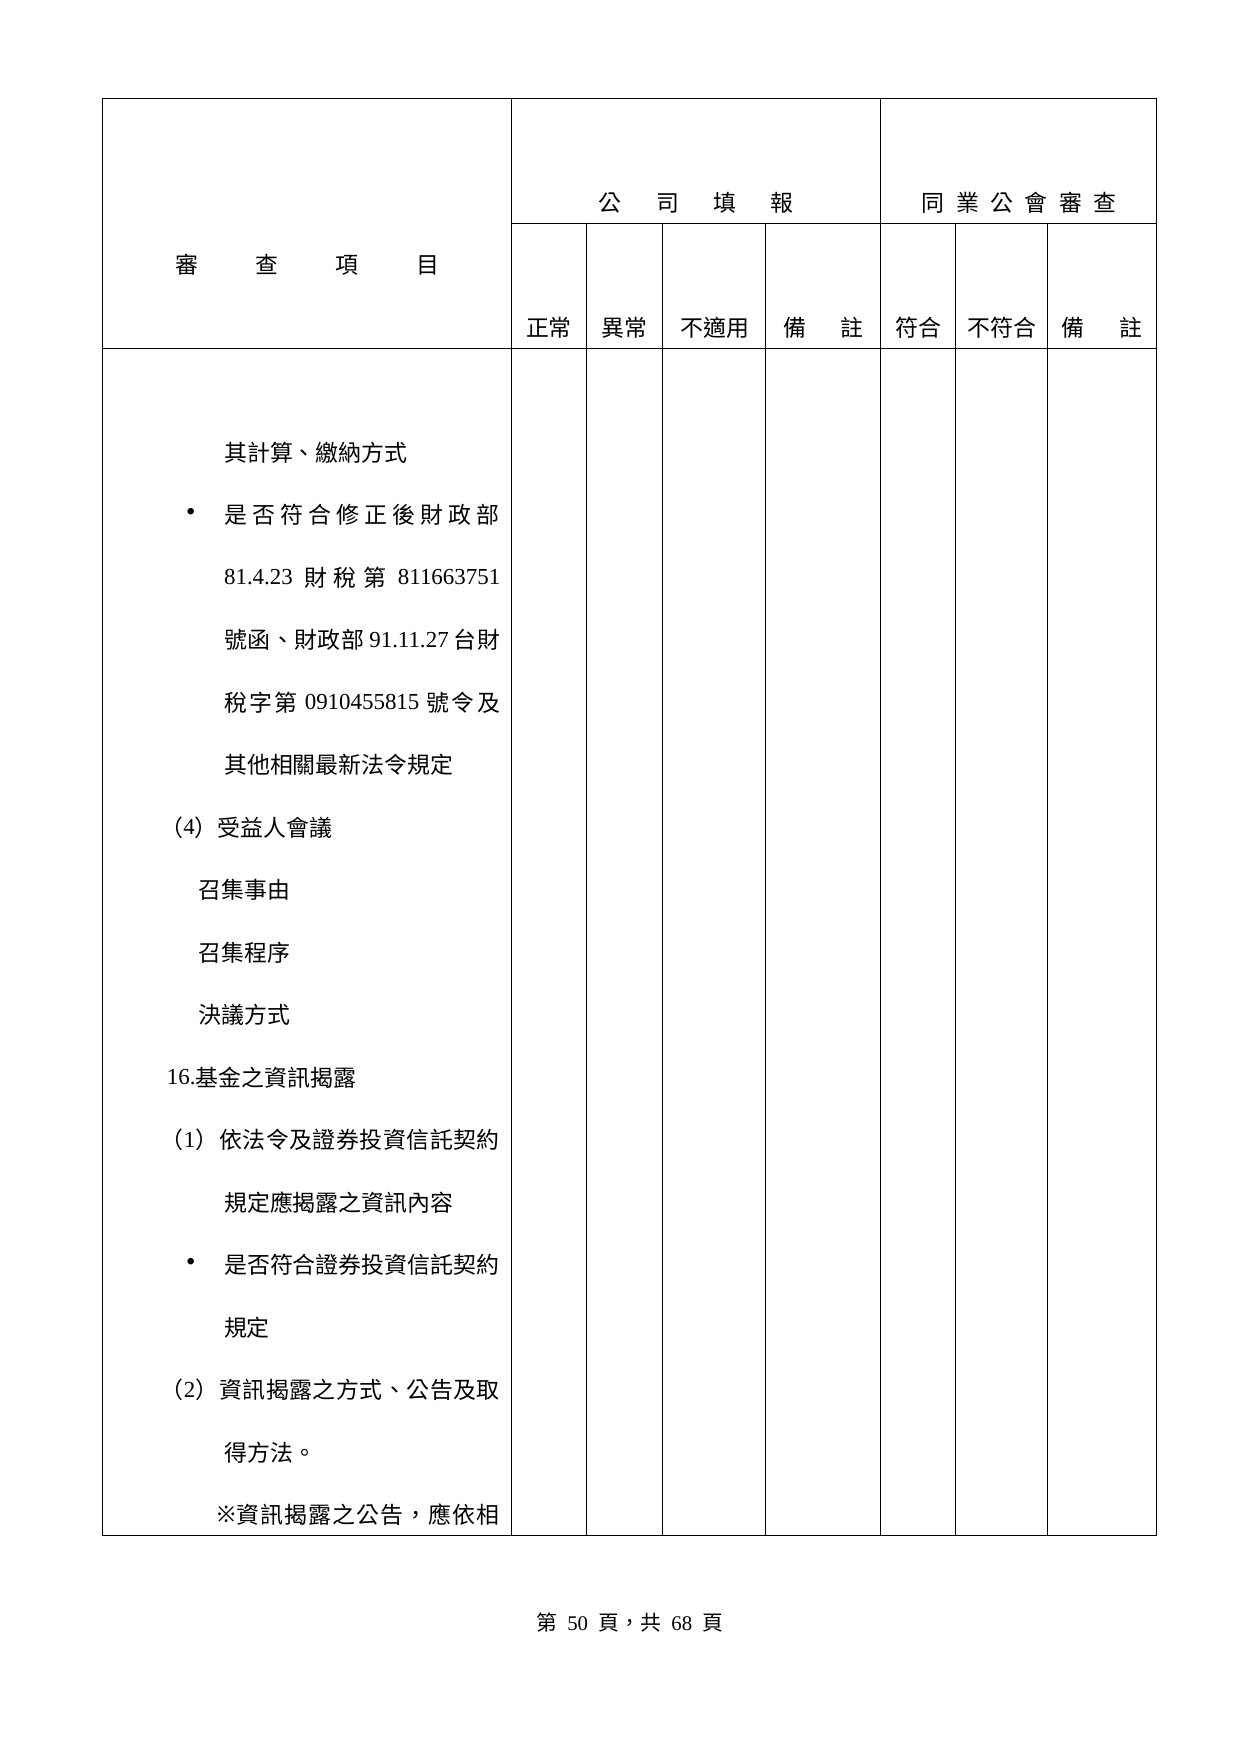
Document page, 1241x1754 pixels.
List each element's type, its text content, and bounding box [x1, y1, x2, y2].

table_cell 不適用 [663, 224, 765, 347]
table_cell 正常 [512, 224, 586, 347]
table_cell 【公開說明書】（追加募集案僅需檢附公開說明書修正對照表） ※下列資料應符合金管會規定之格式 是否依證券投資信託事業募集證券投資信託基金公開說明書應行記載事項準則規定，於所編製公開說明書封面註明係申請（報）用之稿本 是否依證券投資信託事業募集證券投資信託基金公開說明書應行記載事項準則規定，記載下列事項： （一）編製目錄及頁次 （二）封面依序刊印事項： 1.基金名稱（保本型基金應用括弧以不同顏色顯著字體標明保本比率及基金之類型(保證型或保護型)） 2.基金種類（股票型、債券型、平衡型、保本型、組合型、指數型、指數股票型（Exchange Traded Fund；ETF）、貨幣市場基金、傘型或其他經金融監督管理委員會（以下簡稱金管會）核定者 3.基本投資方針 4.基金型態（開放式或封閉式） 5.基金投資國外地區者，註明「投資國外」 6.基金以外幣計價者，註明本基金以______幣計價 7.本次核准發行總面額 8.本次核准發行受益權單位數 9.保本型基金為保證型者，保證機構之名稱 10.證券投資信託事業之名稱 11.以顯著方式刊印下列文字： （1）「本基金經金融監督管理委員會核准或同意生效，惟不表示本基金絕無風險。本證券投資信託事業以往之經理績效不保證本基金之最低投資收益；本證券投資信託事業除盡善良管理人之注意義務外，不負責本基金之盈虧，亦不保證最低之收益」 （2）保本型基金為保證型者，應刊印「本基金經金融監督管理委員會核准或同意生效，惟不表示本基金絕無風險。投資人持有本基金至到期日時，始可享有_____%的本金保證。投資人於到期日前買回者或有本基金信託契約第__條第一款至第六款應終止之情事者，不在保證範圍，投資人應承擔整個投資期間之相關費用，並依當時淨值計算買回價格。投資人應了解到期日前本基金之淨值可能因市場因素而波動。投資人在進行交易前，應確定已充分瞭解本基金之風險與特性。」等文字。 （3）保本型基金為保護型者，應刊印「本基金無提供保證機構保證之機制，係透過投資工具達成保護本金之功能。本基金經金融監督管理委員會核准或同意生效，惟不表示本基金絕無風險。投資人持有本基金至到期日時，始可享有_____%的本金保護。投資人於到期日前買回者或有本基金信託契約第___條應提前終止之情事者，不在保護範圍，投資人應承擔整個投資期間之相關費用，並依當時淨值計算買回價格。投資人應了解到期日前本基金之淨值可能因市場因素而波動，因保護並非保證，投資標的之發行人違約或發生信用風險等因素，將無法達到本金保護之效果，投資人在進行交易前，應確定已充分瞭解本基金之風險與特性。」等文字，後段文字並應以加大粗黑字體或不同顏色等特別顯著方式刊印。 （4）高收益債券基金應以不同顏色顯著字體方式，載明適合之投資人屬性，並刊印「投資人投資高收益債券基金不宜占其投資組合過高之比重」，及「本基金經金融監督管理委員會核准，惟不表示絕無風險。由於高收益債券之信用評等未達投資等級或未經信用評等，且對利率變動的敏感度甚高，故本基金可能會因利率上升、市場流動性下降，或債券發行機構違約不支付本金、利息或破產而蒙受虧損。本基金不適合無法承擔相關風險之投資人。基金經理公司以往之經理績效不保證基金之最低投資收益；基金經理公司除盡善良管理人之注意義務外，不負責本基金之盈虧，亦不保證最低之收益，投資人申購前應詳閱基金公開說明書。」等文字。 （5）有關本基金運用限制及投資風險之揭露請詳見第__頁至第__頁 （6）固定收益基金應以粗體字警示投資人投資基金應注意之風險，並應補充包含債券發行人違約之信用風險 （7）本公開說明書之內容如有虛偽或隱匿之情事者，應由本證券投資信託事業與負責人及其他曾在公開說明書上簽章者依法負責 （8）查詢本公開說明書之網址，包括本會指定之資訊申報網站之網址及公司揭露公開說明書相關資料之網址 （※公開資訊觀測站網址應為 http://newmops.tse.com.tw） （9）信託業兼營證券投資信託業務經本會核准得自行保管基金資產者，應標明自行保管及設有信託監察人之字句 12.刊印日期 （三）封裡依序刊印下列事項： 1.證券投資信託事業總公司之名稱、地址、網址及電話，發言人之姓名、職稱、聯絡電話及電子郵件信箱 2.基金保管機構之名稱、地址、網址及電話。（信託業兼營證券投資信託業務經本會核准得自行保管基金資產者，載明信託監察人之姓名或名稱、地址、網址或電子郵件信箱及電話） 3.受託管理機構之名稱、地址、網址及電話 4.國外投資顧問公司之名稱地址網址及電話 5.國外受託保管機構之名稱、地址、網址及電話 6.基金經保證機構保證者，保證機構之名稱、地址、網址及電話 7.受益憑證簽證機構之名稱、地址、網址及電話 8.受益憑證事務代理機構之名稱、地址、網址及電話 9.基金之財務報告簽證會計師姓名、事務所名稱、地址、網址及電話 10.證券投資信託事業或基金經信用評等機構評等者，信用評等機構之名稱、地址、網址及電話 11.公開說明書之陳列處所、分送方式及索取之方法 （四）封底應刊印事項： 證券投資信託事業及其負責人簽章或蓋章 （五）基金概況應刊印事項： 1.基金簡介 （1）發行總面額 （2）受益權單位總數 （3）每受益權單位面額 （4）得否追加發行 （5）成立條件(有成立日期者，亦一併列明) （6）預定發行日期 （7）存續期間 （8）投資地區及標的 (保本型基金應列示投資固定收益商品及證券相關商品之預估投資比率、投資商品之發行者、交易對象及參與率等) （9）基本投資方針及範圍簡述 （10）投資策略及特色之重點摘述 （11）本基金適合之投資人屬性分析 （12）銷售開始日 （13）銷售方式 （14）銷售價格 （15）最低申購金額 （16）證券投資信託事業為防制洗錢而可能要求申購人提出之文件及拒絕申購之情況 （17）買回開始日（保本型基金敍明接受買回之方式及因應買回處分資產之程序） （18）買回費用 （19）買回價格 （20）短線交易之規範及處理 ※應包含短線交易之定義、買回費率、買回費用計算方式及短線交易案例說明等事項 （21）基金營業日之定義 （22）經理費（保本型基金之經理費率應以明顯字體列示） （23）保管費(信託業兼營證券投資信託業務經本會核准得自行保管基金資產者，其信託監察人之報酬) （24）基金經保證機構保證者，保證機構之業務性質、財務狀況、 信用評等、保證條件、範圍、保證費及保證契約主要內容；並以釋例說明保證機制及高於保證金額之潛在回報之計算方法 （25）是否分配收益 2.基金性質 （1）基金之設立及其依據 （2）證券投資信託契約關係 （3）追加募集基金者，應刊印該基金成立時及歷次追加發行之情形 3.證券投資信託事業之職責（概述） 4.基金保管機構之職責（概述） （信託業兼營證券投資信託業務經本會核准得自行保管基金資產者，應記載信託監察人之職責） 5.基金保證機構之職責(概述) 6.基金投資 （1）基金投資方針及範圍。 ※債券型基金者，應敘明其資產組合及持有固定收益證券部位之加權平均存續期間管理策略 （2）證券投資信託事業運用基金投資之決策過程、基金經理人之姓名、主要經(學)歷及權限。基金經理人同時管理其他基金者，應揭露所管理之其他基金名稱及所採取防止利益衝突之措施 ※基金經理人主要經歷應加註起迄時間 ※基金經理人管理1檔基金以上者，請詳述公司實際採行之防範措施 ※請同業公會確認基金經理人符合證券投資信託事業負責人與業務人員管理規則第5條資格、資格條件符合最新法令規定及已接受6小時期貨暨選擇權相關法規之職前及在職訓練課程（請查詢最新受訓紀錄） （3）證券投資信託事業運用基金，將基金之管理業務複委任第三人處理者，應敘明複委任業務情形及受託管理機構對受託管理業務之專業能力 （4）證券投資信託事業運用基金，委託國外投資顧問公司提供投資顧問服務，應敘明國外投資顧問公司提供基金顧問服務之專業能力 （5）基金運用之限制 ※有關各投資標的信用評等之規定，勿分散說明，集中陳述為宜。 （6）基金參與股票發行公司股東會行使表決權之處理原則及方法 是否符合證券投資信託事業管理規則第19條第2項第6款及證券投資信託事業負責人與業務人員管理規則第13條第2項第6款規定證券投資信託事業及其負責人、部門主管、分支機構經理人、其他業務人員或受僱人，不得轉讓出席股東會委託書或藉行使基金持有股票之投票表決權，收受金錢或其他利益 是否依證券投資信託事業管理規則第23條第4項規定，出席股東會行使表決權並應作成書面紀錄，循序編號建檔並至少保存5年 （7）組合基金參與子基金之受益人大會行使表決權之處理原則及方法 經理公司應依據子基金之信託契約或公開說明書之規定行使表決權，並基於受益人之最大利益，支持子基金經理公司所提之議案。但子基金之經理公司所提之議案有損及受益人權益之虞者，得依經理公司董事會之決議辦理 經理公司不得轉讓或出售子基 之受益人大會表決權。經理公司之董事、監察人、經理人、業務人員及其他受僱人員，亦不得轉讓或出售該表決權，收受金錢或其他利益 （8）基金投資國外地區者，應刊印下列事項： ※下列說明資料應更新至最新資料 主要投資地區（國）經濟環境簡要說明 經濟發展及各主要產業概況 外匯管理及資金匯出入規定 最近3年當地幣值對美元匯率之最高、最低數額及其變動情形 主要投資證券市場簡要說明下列資料 ※是否依證券投資信託事業募集證券投資信託基金公開說明書應行記載事項準則規定之格式填列 最近2年發行及交易市場概況 最近2年市場之週轉率及本益比 市場資訊揭露效率(包括時效性及充分性)之說明 證券之交易方式 投資國外證券化商品或新興產業者，應敘明該投資標的或產業最近2年國外市場概況 證券投資信託事業對基金之外匯收支從事避險交易者，應敘明其避險方法 基金投資國外地區者，證券投資信託事業應說明配合本基金出席所投資外國股票（或基金）發行公司股東會（受益人會議）之處理原則及方法 7.保本型基金： （1）相關投資連結標的之性質 （2）本基金之設定參數，含參與比率及投資期間，並註明實際參與率釐定之時間，以及通知受益人之方式 （3）保護型基金未設立保證機構，應載明本基金無提供保證機構保證之機制，係透過投資工具達成保護本金之功能。 （4）保護型基金應明定，因應受益人提前請求買回而處分資產及到期日時，達成保護本金之控管機制 8.指數型基金及指數股票型基金： （1）指數編製方式及經理公司追蹤、模擬或複製表現之操作方式，包含調整投資組合方式，以及基金投資於指數具代表性之成分證券樣本時，為使該樣本明確反映指數整體特色之抽樣及操作方式 （2）基金表現與標的指數表現之差異比較，其比較方式應載明其定義及計算公式 9.傘型基金： 各子基金之投資範圍、主要區隔及異同分析；其應記載事項之內容為各子基金所共通者，得標註各子基金皆同，免重複列示，其應記載事項之內容為各子基金不同者，應分別列示，並比較其差異 10.外幣計價基金： 敍明本基金計價、申購及買回之幣別，匯率適用時點及使用之匯率資訊取得來源 11.投資風險揭露要素事項： （1）類股過度集中之風險 （2）產業景氣循環之風險 （3）流動性風險 （4）外匯管制及匯率變動之風險 （5）投資地區政治、經濟變動之風險 （6）商品交易對手及保證機構之信用風險 （7）投資結構式商品之風險 （8）其他投資標的或特定投資策略之風險 （9）從事證券相關商品交易之風險 （10）出借所持有之有價證券或借入有價證券之相關風險 （11）其他投資風險 12.收益分配 （1）分配之項目 （2）分配之時間 （3）給付之方式 13.申購受益憑證 （1）申購程序、地點及截止時間 （2）申購價金之計算及給付方式 ※申購手續費之計算方式應詳細說明之 （3）受益憑證之交付 （4）證券投資信託事業不接受申購或基金不成立時之處理 14.買回受益憑證 （1）買回程序、地點及截止時間。 ※買回截止時間應載明「除能證明投資人係於截止時間前提出買回申請者，逾時申請應視為次一買回申請日之買回申請」 （2）買回價金之計算 ※訂定基金短線交易買回費率及收取買回費用之計算方式。短線交易規範應公平對待所有受益人。 （3）買回價金給付之時間及方式 （4）受益憑證之換發 （5）買回價金遲延給付之情形 ※應增列恢復計算基金之買回價格規定 （6）買回撤銷之情形 15.受益人之權利及負擔 （1）受益人應有之權利內容 （2）受益人應負擔費用之項目及其計算、給付方式 ※應包含短線交易費用之給付方式 （3）受益人應負擔租稅之項目及其計算、繳納方式 是否符合修正後財政部81.4.23財稅第811663751號函、財政部91.11.27台財稅字第0910455815號令及其他相關最新法令規定 （4）受益人會議 召集事由 召集程序 決議方式 16.基金之資訊揭露 （1）依法令及證券投資信託契約規定應揭露之資訊內容 是否符合證券投資信託契約規定 （2）資訊揭露之方式、公告及取得方法。 ※資訊揭露之公告，應依相關規定分別將接所有應公告之事項及選定之公告方式各別列示，以利投資人查詢 （3）證券投資信託事業申請募集指數型基金及指數股票型基金者，應記載投資人取得指數組成調整、基金與指數表現差異比較等最新基金資訊及其他重要資訊之途徑。 17.基金運用狀況 ※是否依證券投資信託事業募集證券投資信託基金公開說明書應行記載事項準則規定之格式填列 （1）投資情形（列示公開說明書刊印日前1個月月底基金資料） 淨資產總額之組成項目、金額及比率 投資單一股票金額占基金淨資產價值百分之一以上者，列示該股票之名稱、股數、每股市價、投資金額及投資比率 投資單一債券金額占基金淨資產價值百分之一以上者，列示該債券之名稱、投資金額及投資比率 組合型基金投資單一子基金金額佔基金淨資產價值百分之一以上者，列示該子基金名稱、經理公司、基金經理人、經理費費率、保管費費率、受益權單位數、每單位淨值、投資受益權單位數、投資比率及給付買回價金之期限 （2）投資績效 最近3年度每單位淨值走勢圖。 最近3年度各年度每受益權單位收益分配之金額。 公開說明書刊印日前1季止，本基金淨資產價值最近3個月、6個月、1年、3年、5年、10年及自基金成立日起算之累計報酬率。指數型基金及指數股票型基金另應載明基金表現與標的指數表現之差異比較 （3）最近2年度本基金之會計師 查核報告，資產負債報告書、投資明細表、收入與費用報告書、可分配收益表、資本帳戶變動表、附註及明細表。 （4）最近年度及公開說明書刊印日前1季止，基金委託證券商買賣有價證券總金額前5名之證券商名稱、支付該證券商手續費之金額。若證券商為該基金之受益人者，應一併揭露其持有基金之受益權單位數及比例 （5）基金接受信用評等機構評等者，應揭露信用評等機構對基金之評等報告 （6）其他應揭露事項 （六）證券投資信託契約主要內容應刊印事項： 1.基金名稱、證券投資信託事業名稱、基金保管機構名稱(信託業兼營證券投資信託業務經本會核准得自行保管基金資產者，其信託監察人之姓名或名稱）及基金存續期間 2.基金發行總面額及受益權單位總數 3.受益憑證之發行及簽證 4.受益憑證之申購 5.基金之成立與不成立 6.受益憑證之上市及終止上市 7.基金之資產 8.基金應負擔之費用 9.受益人之權利、義務與責任 10.證券投資信託事業之權利、義務與責任 11.基金保管機構之權利、義務與責任 (信託業兼營證券投資信託業務經本會核准得自行保管基金資產者，其信託監察人之權利、義務與責任) 12.運用基金投資證券之基本方針及範圍 13.收益分配 14.受益憑證之買回 15.基金淨資產價值及受益權單位淨資產價值之計算 16.證券投資信託事業之更換 17.基金保管機構之更換(信託業兼營證券投資信託業務經本會核准得自行保管基金資產者，其信託監察人之更換) 18.證券投資信託契約之終止 19.基金之清算 20.受益人名簿 21.受益人會議 22.通知及公告 23.證券投資信託契約之修訂 以顯著方式刊印下列文字：「依據證券投資信託及顧問法第20條及證券投資信託事業管理規則第21條第1項規定，證券投資信託事業應於其營業處所及其基金銷售機構營業處所，或以其他經主管機關指定之其他方式備置證券投資信託契約，以供投資人查閱；證券投資信託事業應依投資人之請求，提供證券投資信託契約副本，並得收取工本費新臺幣壹百元」 （七）證券投資信託事業概況應刊印事項： ※是否依證券投資信託事業募集證券投資信託基金公開說明書應行記載事項準則規定之格式填列 1.事業簡介 （1）設立日期 （2）最近3年股本形成經過 （3）營業項目 （4）沿革：最近5年度募集之基金、分公司及子公司之設立、董事監察人或主要股東股權之移轉或更換、經營權之改變及其他重要紀事 2.事業組織(列示公開說明書刊印日前1個月月底證券投資信託事業資料) （1）股權分散情形 股東結構(各類股東之組合比例) 主要股東名單(股權比例5%以上股東之名稱、持股數額及比率 （2）組織系統（證券投資信託事業之組織結構、各主要部門（於信託業為兼營證券投資信託業務部門）所營業務及員工人數) （3）總經理、副總經理及各單位主管（於信託業為兼營證券投資信託業務部門主管）之姓名、就任日期、持有證券投資信託事業之股份數額及比例、主要經(學)歷、目前兼任其他公司之職務。 （4）董事及監察人之姓名、選任日 期、任期、選任時及現在持有證券投資信託事業股份數額及比率、主要經(學)歷 3.利害關係公司揭露：列示公開說明書刊印日前1個月月底與證券投資信託事業有下列情事之公司： （1）與證券投資信託事業具有公司法第6章之1所定關係者 （2）證券投資信託事業董事、監察人或綜合持股達5%以上之股東 （3）前目人員或證券投資信託事業經理人與該公司董事、監察人、經理人或持有已發行股份10%以上股東為同1人或具有配偶關係者 4.營運情形 （1）列示刊印日前1個月月底，證券投資信託事業經理其他基金之名稱、成立日、受益權單位數、淨資產金額及每單位淨資產價值 （2）最近2年度證券投資信託事業之會計師查核報告、資產負債表、損益表及股東權益變動表 5.受處罰之情形（列示最近2年證券投資信託事業受本會處分及糾正之時間及詳情） 6.訴訟或非訟事件(證券投資信託事業目前尚在繫屬中之重大訴訟、非訟或行政爭訟事件，其結果可能對受益人權益有重大影響者，應揭露其系爭事實、標的金額、訴訟開始日期、主要訴訟當事人及目前處理情形 （八）受益憑證銷售及買回機構之名稱、地址及電話 （九）其他本會規定應特別記載之事項： 1.證券投資信託事業遵守中華民國證券投資信託暨顧問商業同業公會會員自律公約之聲明書 2.證券投資信託事業內部控制制度聲明書 3.證券投資信託事業就公司治理運作情形載明下列事項： （1）董事會之結構及獨立性 （2）董事會及經理人之職責 （3）監察人之組成及職責 （4）利害關係人之權利及關係 （5）對於法令規範資訊公開事項之詳細情形 （6）其他公司治理之相關資訊 4.本次發行之基金信託契約與契約範本條文對照表 5.其他本會規定應特別記載之事項 [103, 349, 511, 1535]
table_cell 不符合 [956, 224, 1047, 347]
table_cell [587, 349, 662, 1535]
table_cell [766, 349, 880, 1535]
table_cell [881, 349, 955, 1535]
table_cell [956, 349, 1047, 1535]
table_cell 異常 [587, 224, 662, 347]
table_cell [663, 349, 765, 1535]
table_header 審 查 項 目 [103, 99, 511, 347]
table_cell 備 註 [1048, 224, 1156, 347]
table_cell [1048, 349, 1156, 1535]
table_cell 備 註 [766, 224, 880, 347]
table_cell 符合 [881, 224, 955, 347]
table_cell [512, 349, 586, 1535]
table_header 公 司 填 報 [512, 99, 880, 222]
table_header 同 業 公 會 審 查 [881, 99, 1156, 222]
